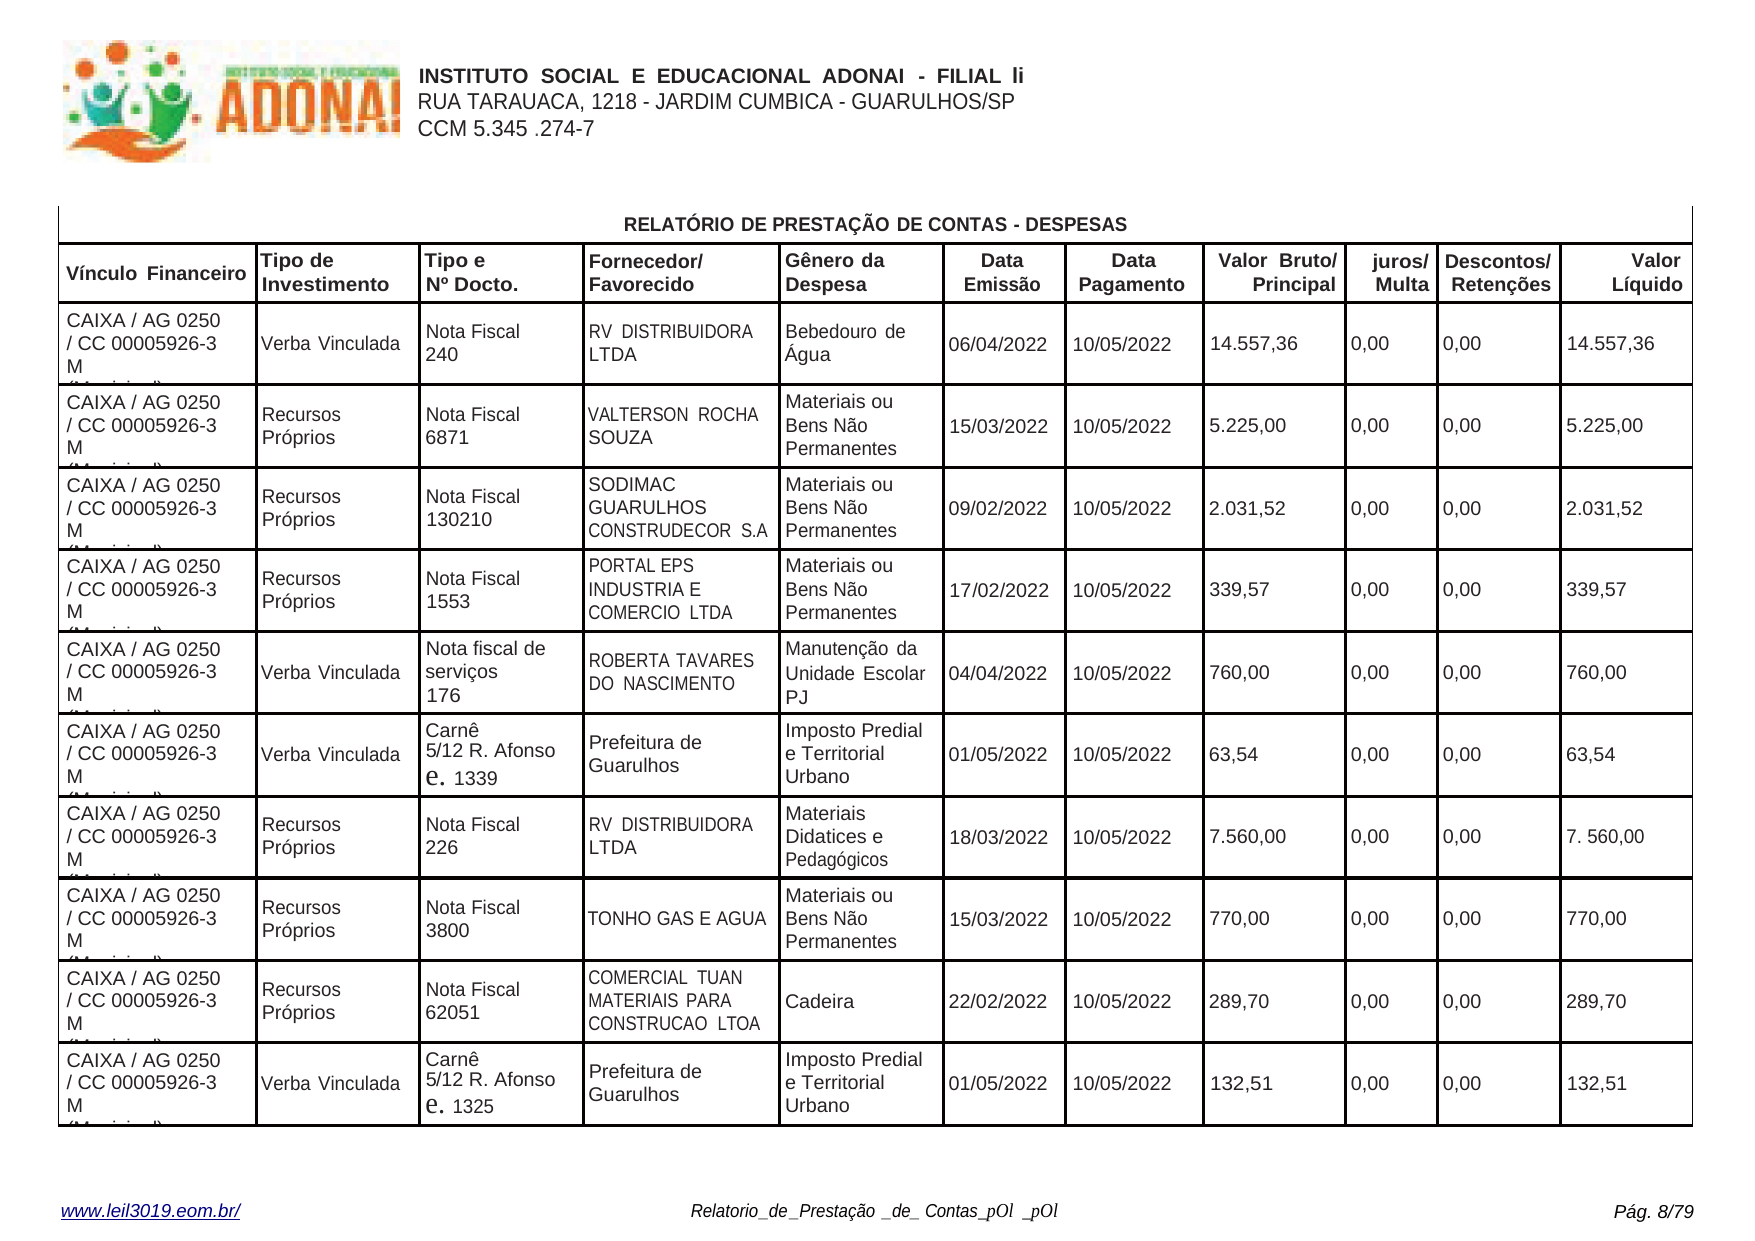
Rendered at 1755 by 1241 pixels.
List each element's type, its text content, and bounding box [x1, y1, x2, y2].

table_cell 0,00 [1439, 386, 1559, 466]
table_cell 0,00 [1439, 880, 1559, 959]
table_cell 04/04/2022 [945, 633, 1064, 712]
table_cell 09/02/2022 [945, 469, 1064, 547]
table_cell Materiais ou Bens Não Permanentes [781, 880, 942, 959]
table_cell 10/05/2022 [1067, 304, 1202, 383]
table_cell Valor Bruto/ Principal [1205, 245, 1344, 301]
table_cell RV DISTRIBUIDORA LTDA [585, 304, 778, 383]
table_cell VALTERSON ROCHA SOUZA [585, 386, 778, 466]
table_cell 0,00 [1347, 551, 1436, 630]
table_cell CAIXA / AG 0250 / CC 00005926-3 M (Municipal) [59, 1044, 255, 1123]
table_cell SODIMAC GUARULHOS CONSTRUDECOR S.A [585, 469, 778, 547]
table_cell Tipo de Investimento [258, 245, 418, 301]
table_cell 5.225,00 [1205, 386, 1344, 466]
table_cell Descontos/ Retenções [1439, 245, 1559, 301]
table_cell Materiais ou Bens Não Permanentes [781, 469, 942, 547]
table_cell RV DISTRIBUIDORA LTDA [585, 798, 778, 876]
table_cell CAIXA / AG 0250 / CC 00005926-3 M (Municipal) [59, 551, 255, 630]
table_cell Data Emissão [945, 245, 1064, 301]
table_cell 0,00 [1347, 880, 1436, 959]
table_cell Prefeitura de Guarulhos [585, 1044, 778, 1123]
table_cell 289,70 [1205, 962, 1344, 1041]
table_cell 0,00 [1439, 1044, 1559, 1123]
table_cell 339,57 [1562, 551, 1692, 630]
table_cell 10/05/2022 [1067, 962, 1202, 1041]
table_cell 132,51 [1562, 1044, 1692, 1123]
table_cell Nota Fiscal 226 [421, 798, 582, 876]
table_cell 132,51 [1205, 1044, 1344, 1123]
table_cell Recursos Próprios [258, 962, 418, 1041]
table_cell 01/05/2022 [945, 715, 1064, 794]
table_cell Verba Vinculada [258, 633, 418, 712]
table_cell Nota Fiscal 62051 [421, 962, 582, 1041]
table_cell Valor Líquido [1562, 245, 1692, 301]
table_cell 0,00 [1439, 304, 1559, 383]
table_cell Nota Fiscal 130210 [421, 469, 582, 547]
table_cell Materiais Didatices e Pedagógicos [781, 798, 942, 876]
table_cell 22/02/2022 [945, 962, 1064, 1041]
table_cell Recursos Próprios [258, 551, 418, 630]
table_cell 7.560,00 [1205, 798, 1344, 876]
table_cell 63,54 [1562, 715, 1692, 794]
table_cell CAIXA / AG 0250 / CC 00005926-3 M (Municipal) [59, 633, 255, 712]
table_cell Verba Vinculada [258, 715, 418, 794]
table_cell 0,00 [1347, 633, 1436, 712]
table_cell 0,00 [1347, 386, 1436, 466]
table_cell CAIXA / AG 0250 / CC 00005926-3 M (Municipal) [59, 386, 255, 466]
table_cell 06/04/2022 [945, 304, 1064, 383]
table_cell Nota fiscal de serviços 176 [421, 633, 582, 712]
table_cell Imposto Predial e Territorial Urbano [781, 715, 942, 794]
table_cell 0,00 [1347, 798, 1436, 876]
table_cell Nota Fiscal 1553 [421, 551, 582, 630]
table_cell Recursos Próprios [258, 798, 418, 876]
table_cell CAIXA / AG 0250 / CC 00005926-3 M (Municipal) [59, 962, 255, 1041]
table_cell Cadeira [781, 962, 942, 1041]
table_cell 770,00 [1205, 880, 1344, 959]
table_cell 2.031,52 [1562, 469, 1692, 547]
table_cell 10/05/2022 [1067, 715, 1202, 794]
table_cell Carnê 5/12 R. Afonso e. 1325 [421, 1044, 582, 1123]
table_cell Prefeitura de Guarulhos [585, 715, 778, 794]
table_cell 10/05/2022 [1067, 386, 1202, 466]
table_cell Nota Fiscal 6871 [421, 386, 582, 466]
table_cell CAIXA / AG 0250 / CC 00005926-3 M (Municipal) [59, 304, 255, 383]
table_cell 10/05/2022 [1067, 633, 1202, 712]
table_cell 5.225,00 [1562, 386, 1692, 466]
table_cell 0,00 [1439, 962, 1559, 1041]
table_cell Materiais ou Bens Não Permanentes [781, 386, 942, 466]
table_cell 10/05/2022 [1067, 880, 1202, 959]
table_cell 15/03/2022 [945, 386, 1064, 466]
table_cell Fornecedor/ Favorecido [585, 245, 778, 301]
table_cell 2.031,52 [1205, 469, 1344, 547]
table_cell 0,00 [1439, 715, 1559, 794]
table_cell 339,57 [1205, 551, 1344, 630]
table_cell 15/03/2022 [945, 880, 1064, 959]
table_cell 760,00 [1562, 633, 1692, 712]
table_cell ROBERTA TAVARES DO NASCIMENTO [585, 633, 778, 712]
table_cell 0,00 [1347, 962, 1436, 1041]
table_cell Nota Fiscal 3800 [421, 880, 582, 959]
table_cell Verba Vinculada [258, 1044, 418, 1123]
table_cell CAIXA / AG 0250 / CC 00005926-3 M (Municipal) [59, 715, 255, 794]
table_cell 17/02/2022 [945, 551, 1064, 630]
table_cell 289,70 [1562, 962, 1692, 1041]
table_cell Imposto Predial e Territorial Urbano [781, 1044, 942, 1123]
table_cell Data Pagamento [1067, 245, 1202, 301]
table_cell COMERCIAL TUAN MATERIAIS PARA CONSTRUCAO LTOA [585, 962, 778, 1041]
table_cell 10/05/2022 [1067, 469, 1202, 547]
table_cell 0,00 [1347, 304, 1436, 383]
table_cell Recursos Próprios [258, 469, 418, 547]
table_cell 63,54 [1205, 715, 1344, 794]
table_cell 10/05/2022 [1067, 1044, 1202, 1123]
table_cell 10/05/2022 [1067, 551, 1202, 630]
table_cell juros/ Multa [1347, 245, 1436, 301]
table_cell Recursos Próprios [258, 386, 418, 466]
table_cell 14.557,36 [1205, 304, 1344, 383]
table_cell 770,00 [1562, 880, 1692, 959]
table_cell 0,00 [1439, 469, 1559, 547]
table_cell TONHO GAS E AGUA [585, 880, 778, 959]
table_header RELATÓRIO DE PRESTAÇÃO DE CONTAS - DESPESAS [59, 206, 1692, 242]
table_cell Recursos Próprios [258, 880, 418, 959]
table_cell 0,00 [1439, 551, 1559, 630]
table_cell PORTAL EPS INDUSTRIA E COMERCIO LTDA [585, 551, 778, 630]
table_cell 760,00 [1205, 633, 1344, 712]
table_cell Bebedouro de Água [781, 304, 942, 383]
table_cell 18/03/2022 [945, 798, 1064, 876]
table_cell Verba Vinculada [258, 304, 418, 383]
table_cell Carnê 5/12 R. Afonso e. 1339 [421, 715, 582, 794]
table_cell 7. 560,00 [1562, 798, 1692, 876]
table_cell 0,00 [1347, 469, 1436, 547]
table_cell 10/05/2022 [1067, 798, 1202, 876]
table_cell Manutenção da Unidade Escolar PJ [781, 633, 942, 712]
table_cell Tipo e Nº Docto. [421, 245, 582, 301]
table_cell 14.557,36 [1562, 304, 1692, 383]
table_cell Vínculo Financeiro [59, 245, 255, 301]
table_cell Nota Fiscal 240 [421, 304, 582, 383]
table_cell 0,00 [1439, 798, 1559, 876]
table_cell 0,00 [1439, 633, 1559, 712]
table_cell CAIXA / AG 0250 / CC 00005926-3 M (Municipal) [59, 469, 255, 547]
table_cell CAIXA / AG 0250 / CC 00005926-3 M (Municipal) [59, 880, 255, 959]
table_cell 0,00 [1347, 1044, 1436, 1123]
table_cell 01/05/2022 [945, 1044, 1064, 1123]
table_cell Gênero da Despesa [781, 245, 942, 301]
table_cell CAIXA / AG 0250 / CC 00005926-3 M (Municipal) [59, 798, 255, 876]
table_cell Materiais ou Bens Não Permanentes [781, 551, 942, 630]
table_cell 0,00 [1347, 715, 1436, 794]
